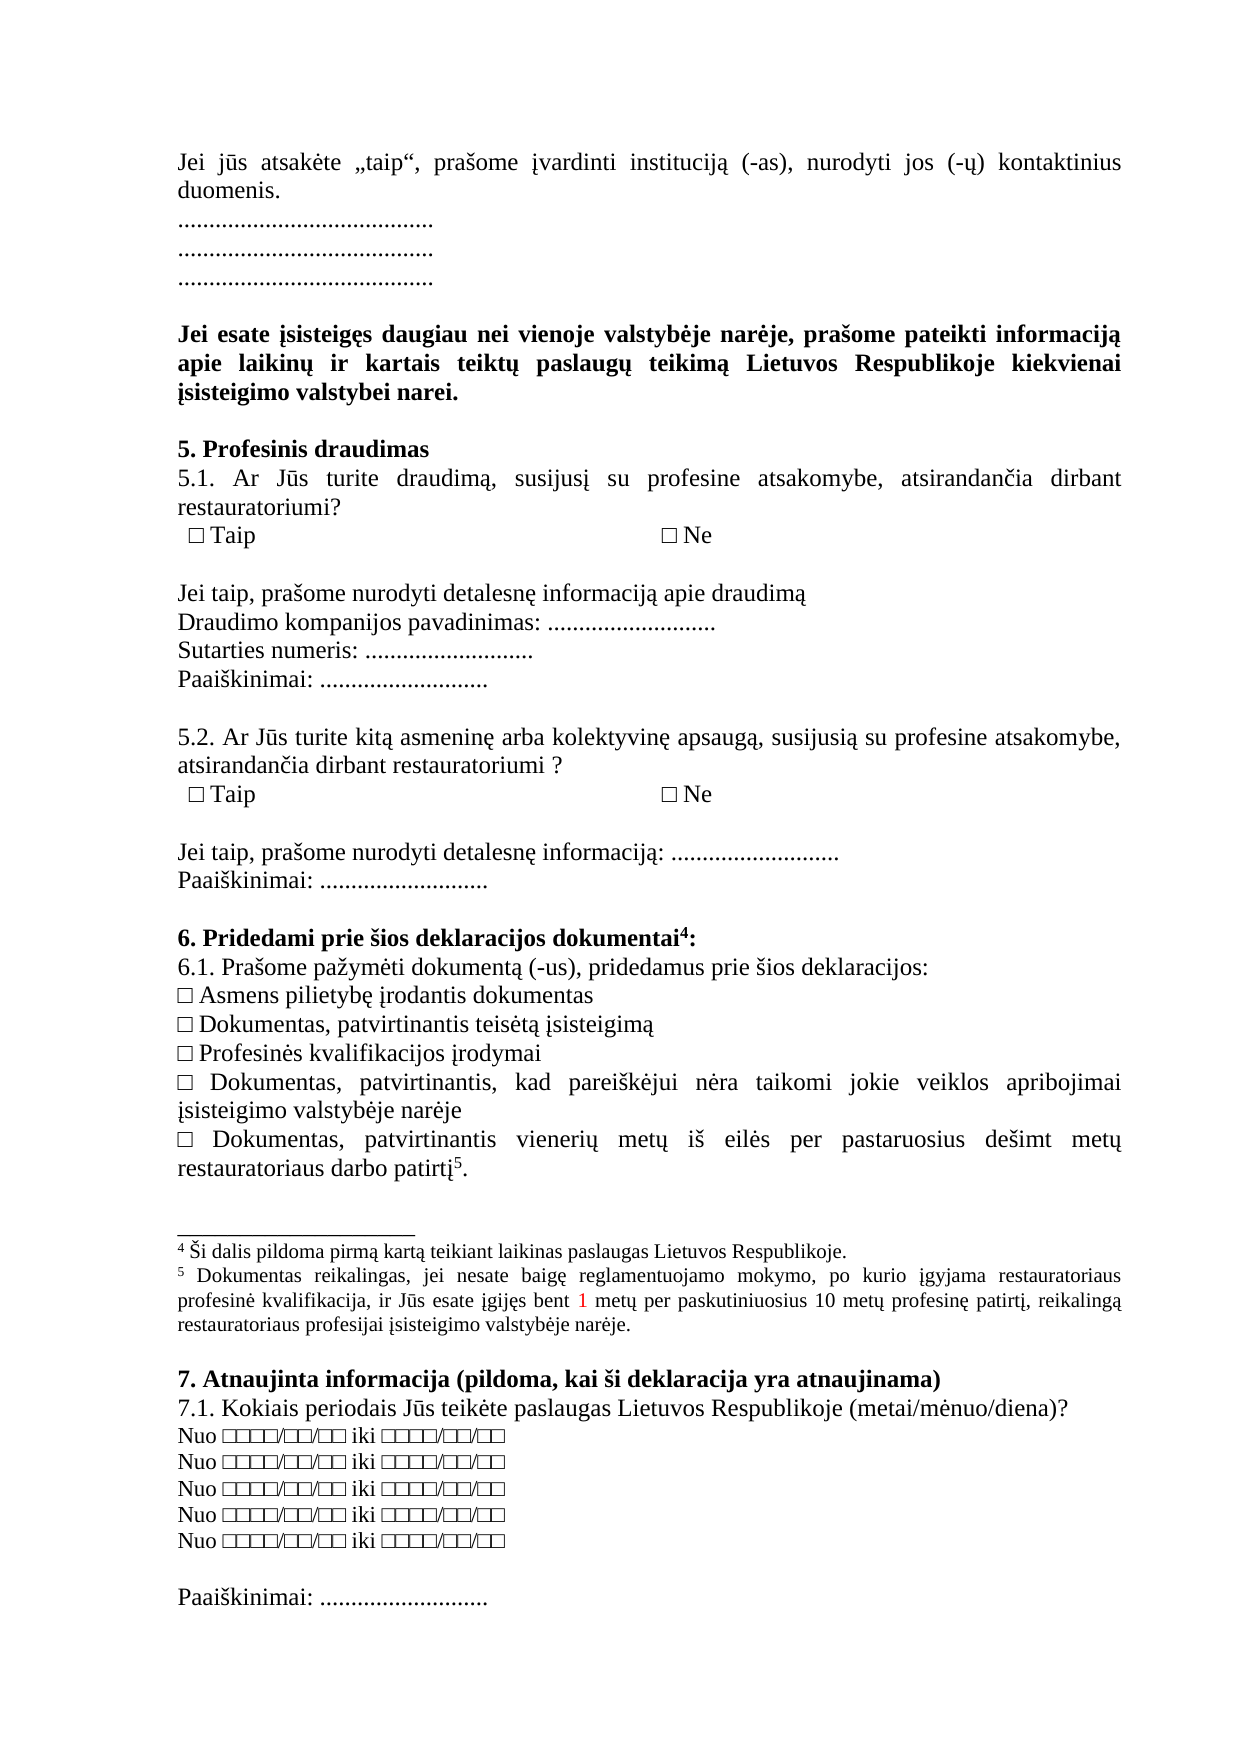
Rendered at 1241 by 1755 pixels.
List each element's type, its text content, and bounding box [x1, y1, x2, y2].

text ......................................... [177, 262, 1122, 291]
text 5. Profesinis draudimas [177, 434, 1122, 463]
text ......................................... [177, 204, 1122, 233]
text Paaiškinimai: ........................... [177, 866, 1122, 894]
text 5.2. Ar Jūs turite kitą asmeninę arba kolektyvinę apsaugą, susijusią su profesine atsakomybe, atsirandančia dirbant restauratoriumi ? [177, 722, 1122, 779]
table_header □[] Ne [650, 779, 1122, 808]
text □[] Profesinės kvalifikacijos įrodymai [177, 1038, 1122, 1067]
text 4 Ši dalis pildoma pirmą kartą teikiant laikinas paslaugas Lietuvos Respublikoje. [177, 1239, 1122, 1263]
table_header □[] Ne [650, 521, 1122, 549]
text 7.1. Kokiais periodais Jūs teikėte paslaugas Lietuvos Respublikoje (metai/mėnuo/diena)? [177, 1393, 1122, 1422]
text Nuo □□□□[][][][]/□□[][]/□□[][] iki □□□□[][][][]/□□[][]/□□[][] [177, 1501, 1122, 1527]
text □[] Dokumentas, patvirtinantis teisėtą įsisteigimą [177, 1009, 1122, 1038]
text Nuo □□□□[][][][]/□□[][]/□□[][] iki □□□□[][][][]/□□[][]/□□[][] [177, 1527, 1122, 1554]
text ......................................... [177, 233, 1122, 262]
text 5 Dokumentas reikalingas, jei nesate baigę reglamentuojamo mokymo, po kurio įgyjama restauratoriaus profesinė kvalifikacija, ir Jūs esate įgijęs bent 1 metų per paskutiniuosius 10 metų profesinę patirtį, reikalingą restauratoriaus profesijai įsisteigimo valstybėje narėje. [177, 1263, 1122, 1336]
text ___________________ [177, 1211, 1122, 1239]
text Nuo □□□□[][][][]/□□[][]/□□[][] iki □□□□[][][][]/□□[][]/□□[][] [177, 1422, 1122, 1448]
text 6. Pridedami prie šios deklaracijos dokumentai4: [177, 923, 1122, 952]
text 6.1. Prašome pažymėti dokumentą (-us), pridedamus prie šios deklaracijos: [177, 952, 1122, 981]
text Jei esate įsisteigęs daugiau nei vienoje valstybėje narėje, prašome pateikti informaciją apie laikinų ir kartais teiktų paslaugų teikimą Lietuvos Respublikoje kiekvienai įsisteigimo valstybei narei. [177, 319, 1122, 406]
text Jei taip, prašome nurodyti detalesnę informaciją: ........................... [177, 837, 1122, 866]
text □[] Asmens pilietybę įrodantis dokumentas [177, 981, 1122, 1009]
text Paaiškinimai: ........................... [177, 664, 1122, 693]
text Paaiškinimai: ........................... [177, 1582, 1122, 1611]
text Draudimo kompanijos pavadinimas: ........................... [177, 607, 1122, 636]
text □[] Dokumentas, patvirtinantis, kad pareiškėjui nėra taikomi jokie veiklos apribojimai įsisteigimo valstybėje narėje [177, 1067, 1122, 1124]
text 5.1. Ar Jūs turite draudimą, susijusį su profesine atsakomybe, atsirandančia dirbant restauratoriumi? [177, 463, 1122, 521]
text □[] Dokumentas, patvirtinantis vienerių metų iš eilės per pastaruosius dešimt metų restauratoriaus darbo patirtį5. [177, 1124, 1122, 1182]
table_header □[] Taip [177, 521, 650, 549]
text Sutarties numeris: ........................... [177, 636, 1122, 664]
text Jei taip, prašome nurodyti detalesnę informaciją apie draudimą [177, 578, 1122, 607]
text 7. Atnaujinta informacija (pildoma, kai ši deklaracija yra atnaujinama) [177, 1364, 1122, 1393]
text Nuo □□□□[][][][]/□□[][]/□□[][] iki □□□□[][][][]/□□[][]/□□[][] [177, 1474, 1122, 1501]
text Jei jūs atsakėte „taip“, prašome įvardinti instituciją (-as), nurodyti jos (-ų) kontaktinius duomenis. [177, 147, 1122, 204]
table_header □[] Taip [177, 779, 650, 808]
text Nuo □□□□[][][][]/□□[][]/□□[][] iki □□□□[][][][]/□□[][]/□□[][] [177, 1448, 1122, 1474]
